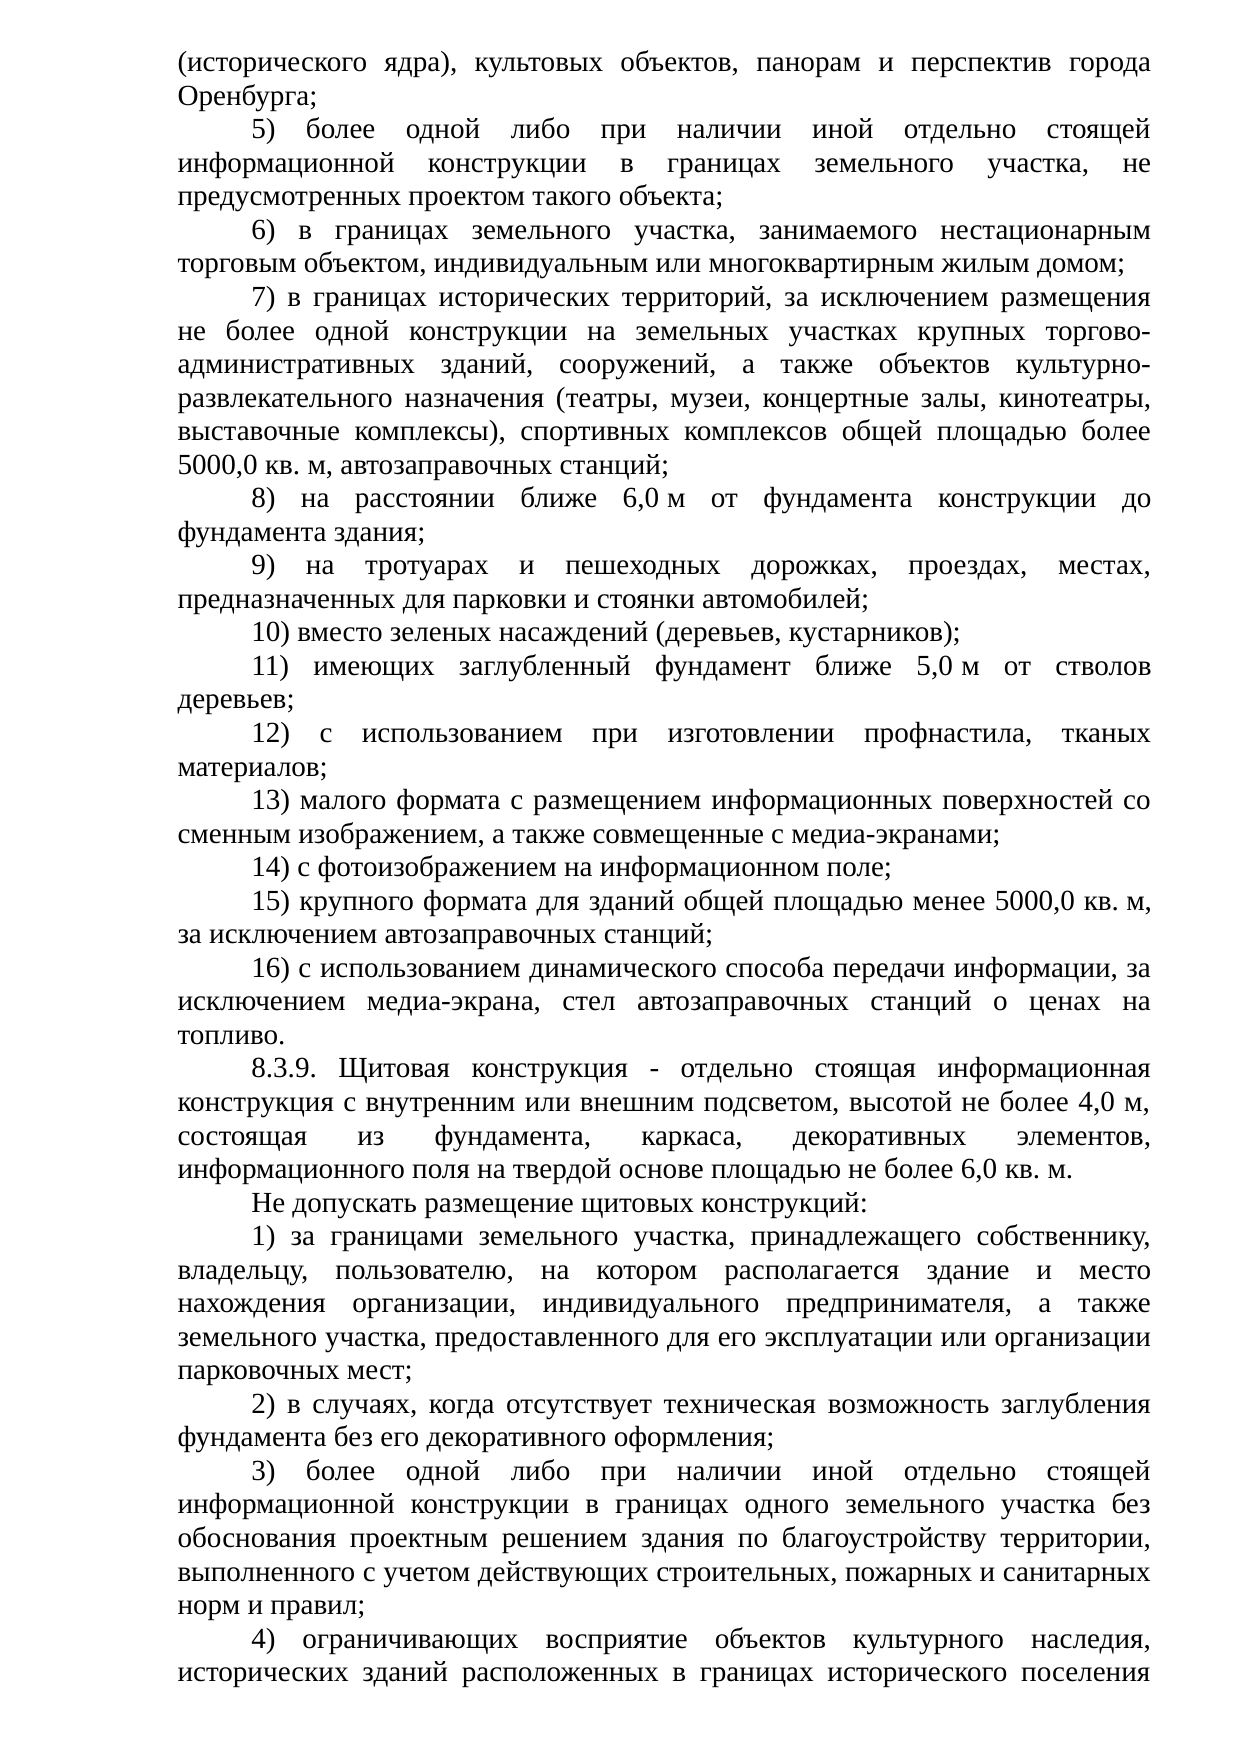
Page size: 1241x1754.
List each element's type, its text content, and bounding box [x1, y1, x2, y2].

text 2) в случаях, когда отсутствует техническая возможность заглубления фундамента без его декоративного оформления; [177, 1386, 1152, 1453]
text 5) более одной либо при наличии иной отдельно стоящей информационной конструкции в границах земельного участка, не предусмотренных проектом такого объекта; [177, 111, 1152, 212]
text 8) на расстоянии ближе 6,0 м от фундамента конструкции до фундамента здания; [177, 480, 1152, 547]
text 16) с использованием динамического способа передачи информации, за исключением медиа-экрана, стел автозаправочных станций о ценах на топливо. [177, 950, 1152, 1051]
text 15) крупного формата для зданий общей площадью менее 5000,0 кв. м, за исключением автозаправочных станций; [177, 883, 1152, 950]
text 6) в границах земельного участка, занимаемого нестационарным торговым объектом, индивидуальным или многоквартирным жилым домом; [177, 212, 1152, 279]
text 7) в границах исторических территорий, за исключением размещения не более одной конструкции на земельных участках крупных торгово-административных зданий, сооружений, а также объектов культурно-развлекательного назначения (театры, музеи, концертные залы, кинотеатры, выставочные комплексы), спортивных комплексов общей площадью более 5000,0 кв. м, автозаправочных станций; [177, 279, 1152, 480]
text 13) малого формата с размещением информационных поверхностей со сменным изображением, а также совмещенные с медиа-экранами; [177, 782, 1152, 849]
text 11) имеющих заглубленный фундамент ближе 5,0 м от стволов деревьев; [177, 648, 1152, 715]
text (исторического ядра), культовых объектов, панорам и перспектив города Оренбурга; [177, 44, 1152, 111]
text 1) за границами земельного участка, принадлежащего собственнику, владельцу, пользователю, на котором располагается здание и место нахождения организации, индивидуального предпринимателя, а также земельного участка, предоставленного для его эксплуатации или организации парковочных мест; [177, 1218, 1152, 1386]
text 10) вместо зеленых насаждений (деревьев, кустарников); [177, 614, 1152, 648]
text 12) с использованием при изготовлении профнастила, тканых материалов; [177, 715, 1152, 782]
text 8.3.9. Щитовая конструкция - отдельно стоящая информационная конструкция с внутренним или внешним подсветом, высотой не более 4,0 м, состоящая из фундамента, каркаса, декоративных элементов, информационного поля на твердой основе площадью не более 6,0 кв. м. [177, 1051, 1152, 1185]
text Не допускать размещение щитовых конструкций: [177, 1185, 1152, 1218]
text 4) ограничивающих восприятие объектов культурного наследия, исторических зданий расположенных в границах исторического поселения [177, 1621, 1152, 1688]
text 14) с фотоизображением на информационном поле; [177, 849, 1152, 883]
text 9) на тротуарах и пешеходных дорожках, проездах, местах, предназначенных для парковки и стоянки автомобилей; [177, 547, 1152, 614]
text 3) более одной либо при наличии иной отдельно стоящей информационной конструкции в границах одного земельного участка без обоснования проектным решением здания по благоустройству территории, выполненного с учетом действующих строительных, пожарных и санитарных норм и правил; [177, 1453, 1152, 1621]
